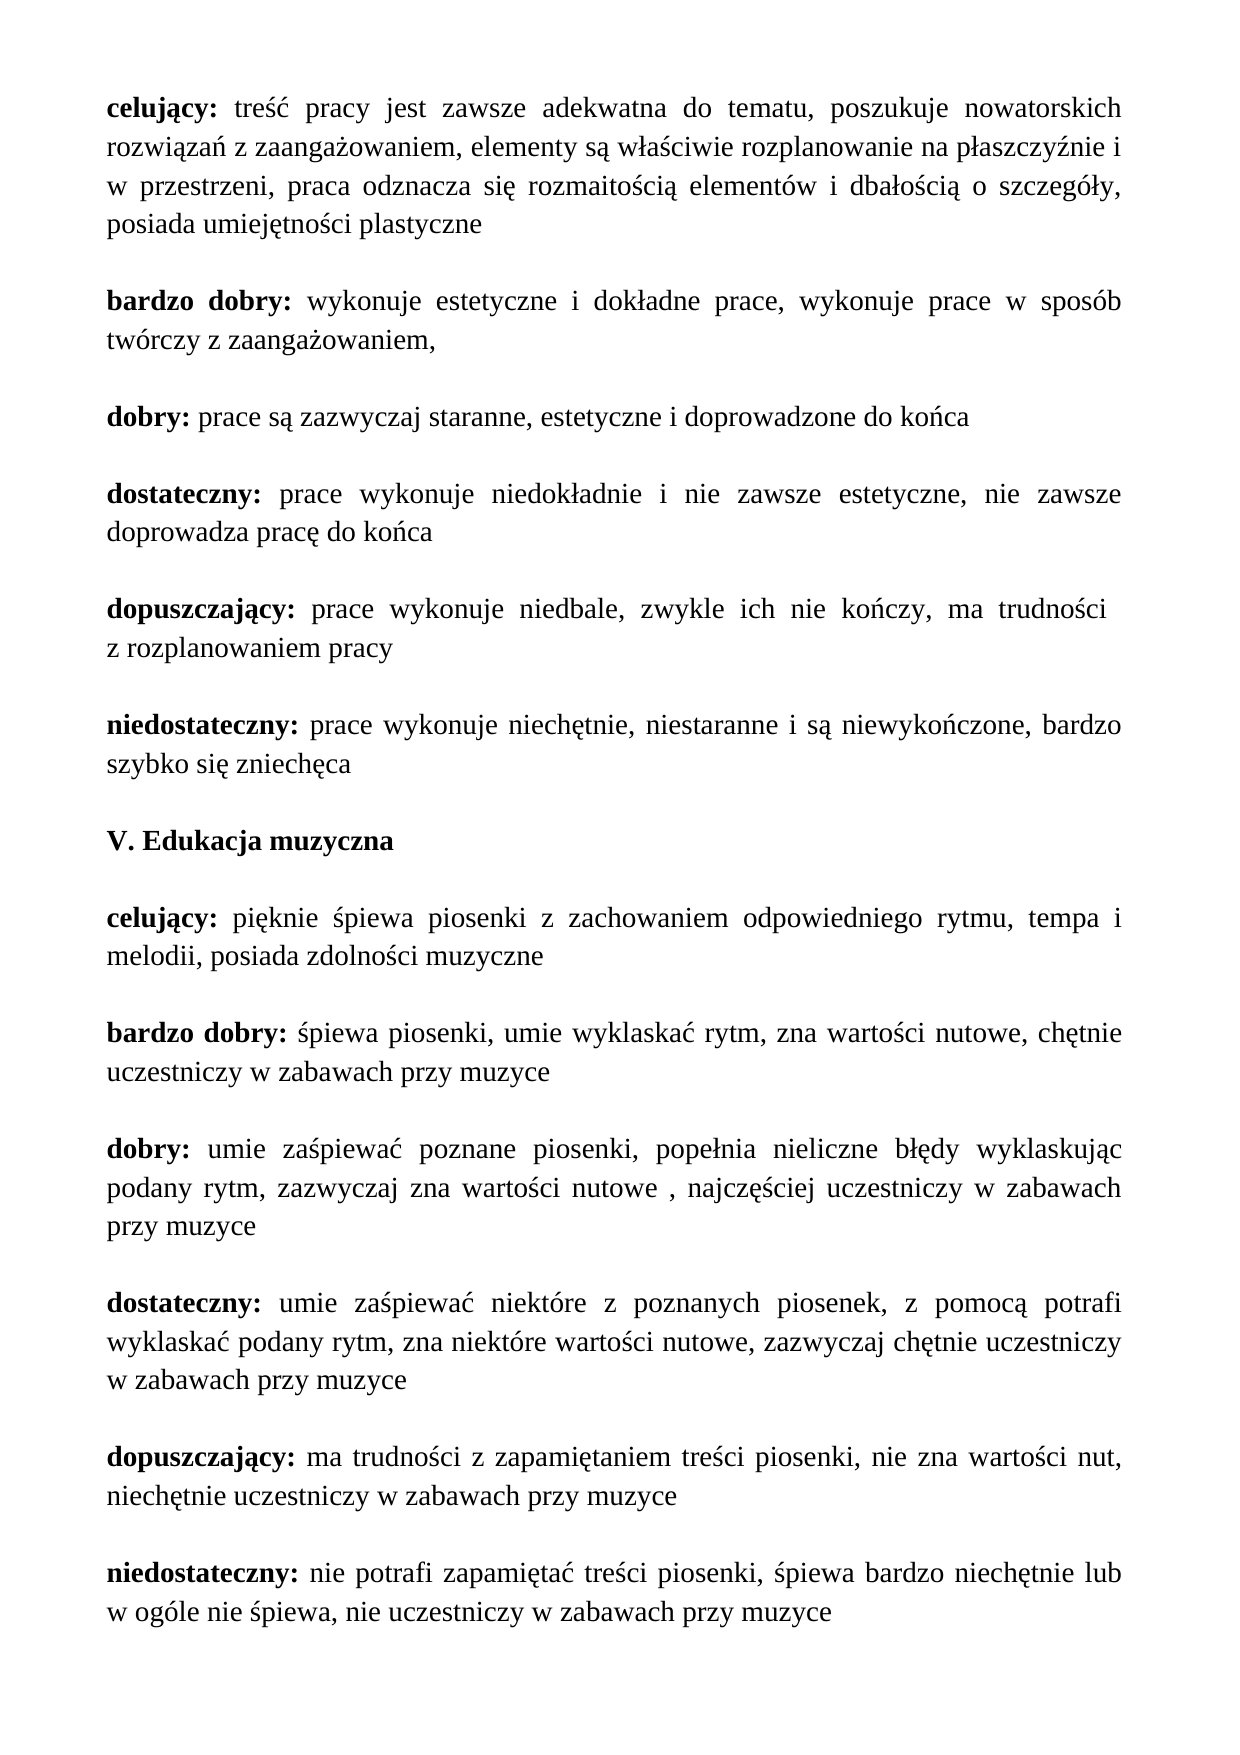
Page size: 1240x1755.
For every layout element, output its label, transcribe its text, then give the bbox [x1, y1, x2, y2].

text niedostateczny: nie potrafi zapamiętać treści piosenki, śpiewa bardzo niechętnie lub w ogóle nie śpiewa, nie uczestniczy w zabawach przy muzyce [106, 1555, 1123, 1627]
text dostateczny: prace wykonuje niedokładnie i nie zawsze estetyczne, nie zawsze doprowadza pracę do końca [106, 476, 1123, 548]
text dostateczny: umie zaśpiewać niektóre z poznanych piosenek, z pomocą potrafi wyklaskać podany rytm, zna niektóre wartości nutowe, zazwyczaj chętnie uczestniczy w zabawach przy muzyce [106, 1285, 1123, 1396]
text dobry: umie zaśpiewać poznane piosenki, popełnia nieliczne błędy wyklaskując podany rytm, zazwyczaj zna wartości nutowe , najczęściej uczestniczy w zabawach przy muzyce [106, 1131, 1123, 1242]
text V. Edukacja muzyczna [106, 823, 1123, 856]
text dobry: prace są zazwyczaj staranne, estetyczne i doprowadzone do końca [106, 399, 1123, 432]
text niedostateczny: prace wykonuje niechętnie, niestaranne i są niewykończone, bardzo szybko się zniechęca [106, 707, 1123, 779]
text dopuszczający: ma trudności z zapamiętaniem treści piosenki, nie zna wartości nut, niechętnie uczestniczy w zabawach przy muzyce [106, 1439, 1123, 1512]
text bardzo dobry: śpiewa piosenki, umie wyklaskać rytm, zna wartości nutowe, chętnie uczestniczy w zabawach przy muzyce [106, 1016, 1123, 1088]
text bardzo dobry: wykonuje estetyczne i dokładne prace, wykonuje prace w sposób twórczy z zaangażowaniem, [106, 283, 1123, 355]
text dopuszczający: prace wykonuje niedbale, zwykle ich nie kończy, ma trudności z rozplanowaniem pracy [106, 592, 1123, 664]
text celujący: pięknie śpiewa piosenki z zachowaniem odpowiedniego rytmu, tempa i melodii, posiada zdolności muzyczne [106, 900, 1123, 972]
text celujący: treść pracy jest zawsze adekwatna do tematu, poszukuje nowatorskich rozwiązań z zaangażowaniem, elementy są właściwie rozplanowanie na płaszczyźnie i w przestrzeni, praca odznacza się rozmaitością elementów i dbałością o szczegóły, posiada umiejętności plastyczne [106, 91, 1123, 240]
